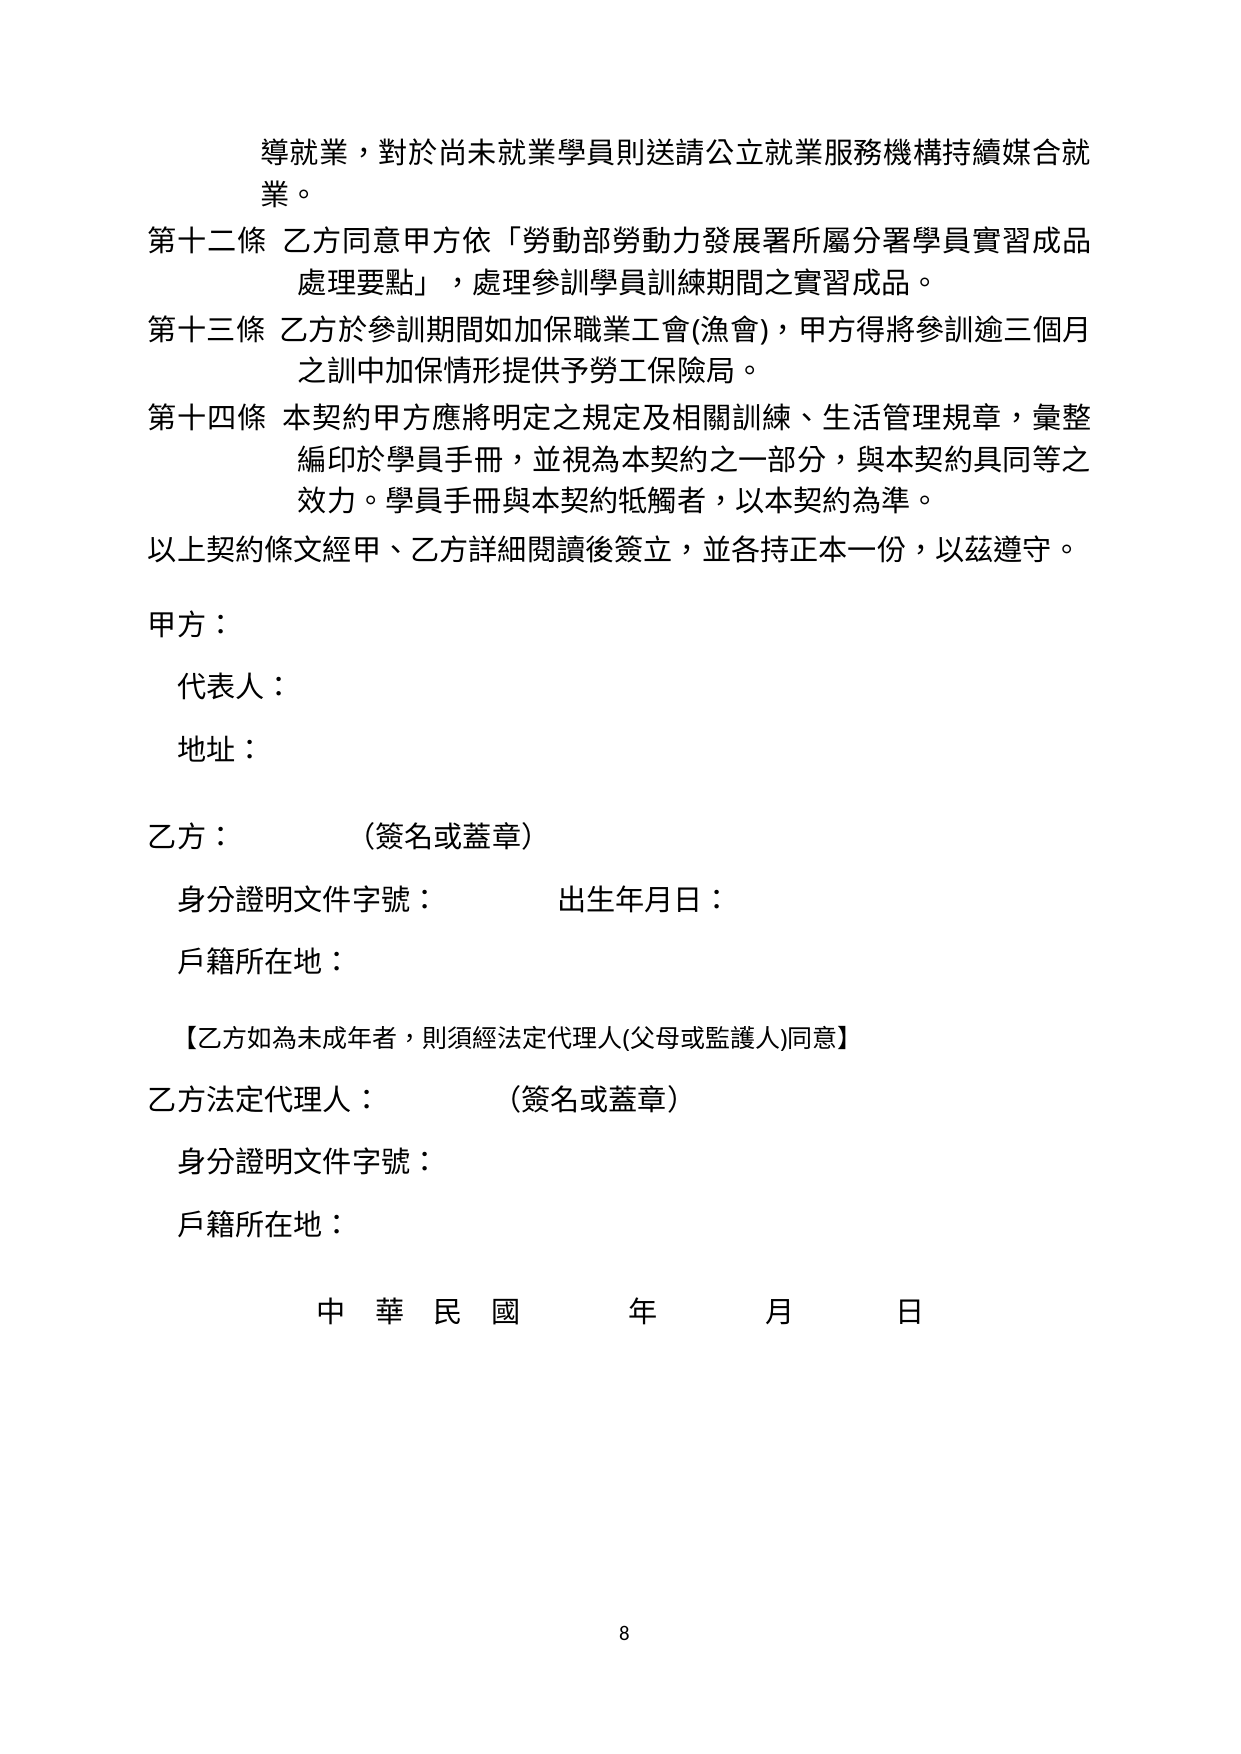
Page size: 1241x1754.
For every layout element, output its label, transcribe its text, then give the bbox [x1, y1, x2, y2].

text 地址： [148, 720, 1092, 770]
text 戶籍所在地： [148, 932, 1092, 982]
text 第十四條 本契約甲方應將明定之規定及相關訓練、生活管理規章，彙整編印於學員手冊，並視為本契約之一部分，與本契約具同等之效力。學員手冊與本契約牴觸者，以本契約為準。 [148, 395, 1092, 520]
text 戶籍所在地： [148, 1195, 1092, 1245]
text 代表人： [148, 657, 1092, 707]
text 第十三條 乙方於參訓期間如加保職業工會(漁會)，甲方得將參訓逾三個月之訓中加保情形提供予勞工保險局。 [148, 307, 1092, 390]
text 身分證明文件字號： [148, 1132, 1092, 1182]
text 乙方法定代理人： （簽名或蓋章） [148, 1070, 1092, 1120]
text 以上契約條文經甲、乙方詳細閱讀後簽立，並各持正本一份，以茲遵守。 [148, 520, 1092, 570]
text 身分證明文件字號： 出生年月日： [148, 870, 1092, 920]
text 甲方： [148, 595, 1092, 645]
text 【乙方如為未成年者，則須經法定代理人(父母或監護人)同意】 [148, 1007, 1092, 1057]
text 導就業，對於尚未就業學員則送請公立就業服務機構持續媒合就業。 [148, 130, 1092, 213]
text 乙方： （簽名或蓋章） [148, 807, 1092, 857]
text 中 華 民 國 年 月 日 [148, 1282, 1092, 1332]
text 第十二條 乙方同意甲方依「勞動部勞動力發展署所屬分署學員實習成品處理要點」，處理參訓學員訓練期間之實習成品。 [148, 218, 1092, 302]
